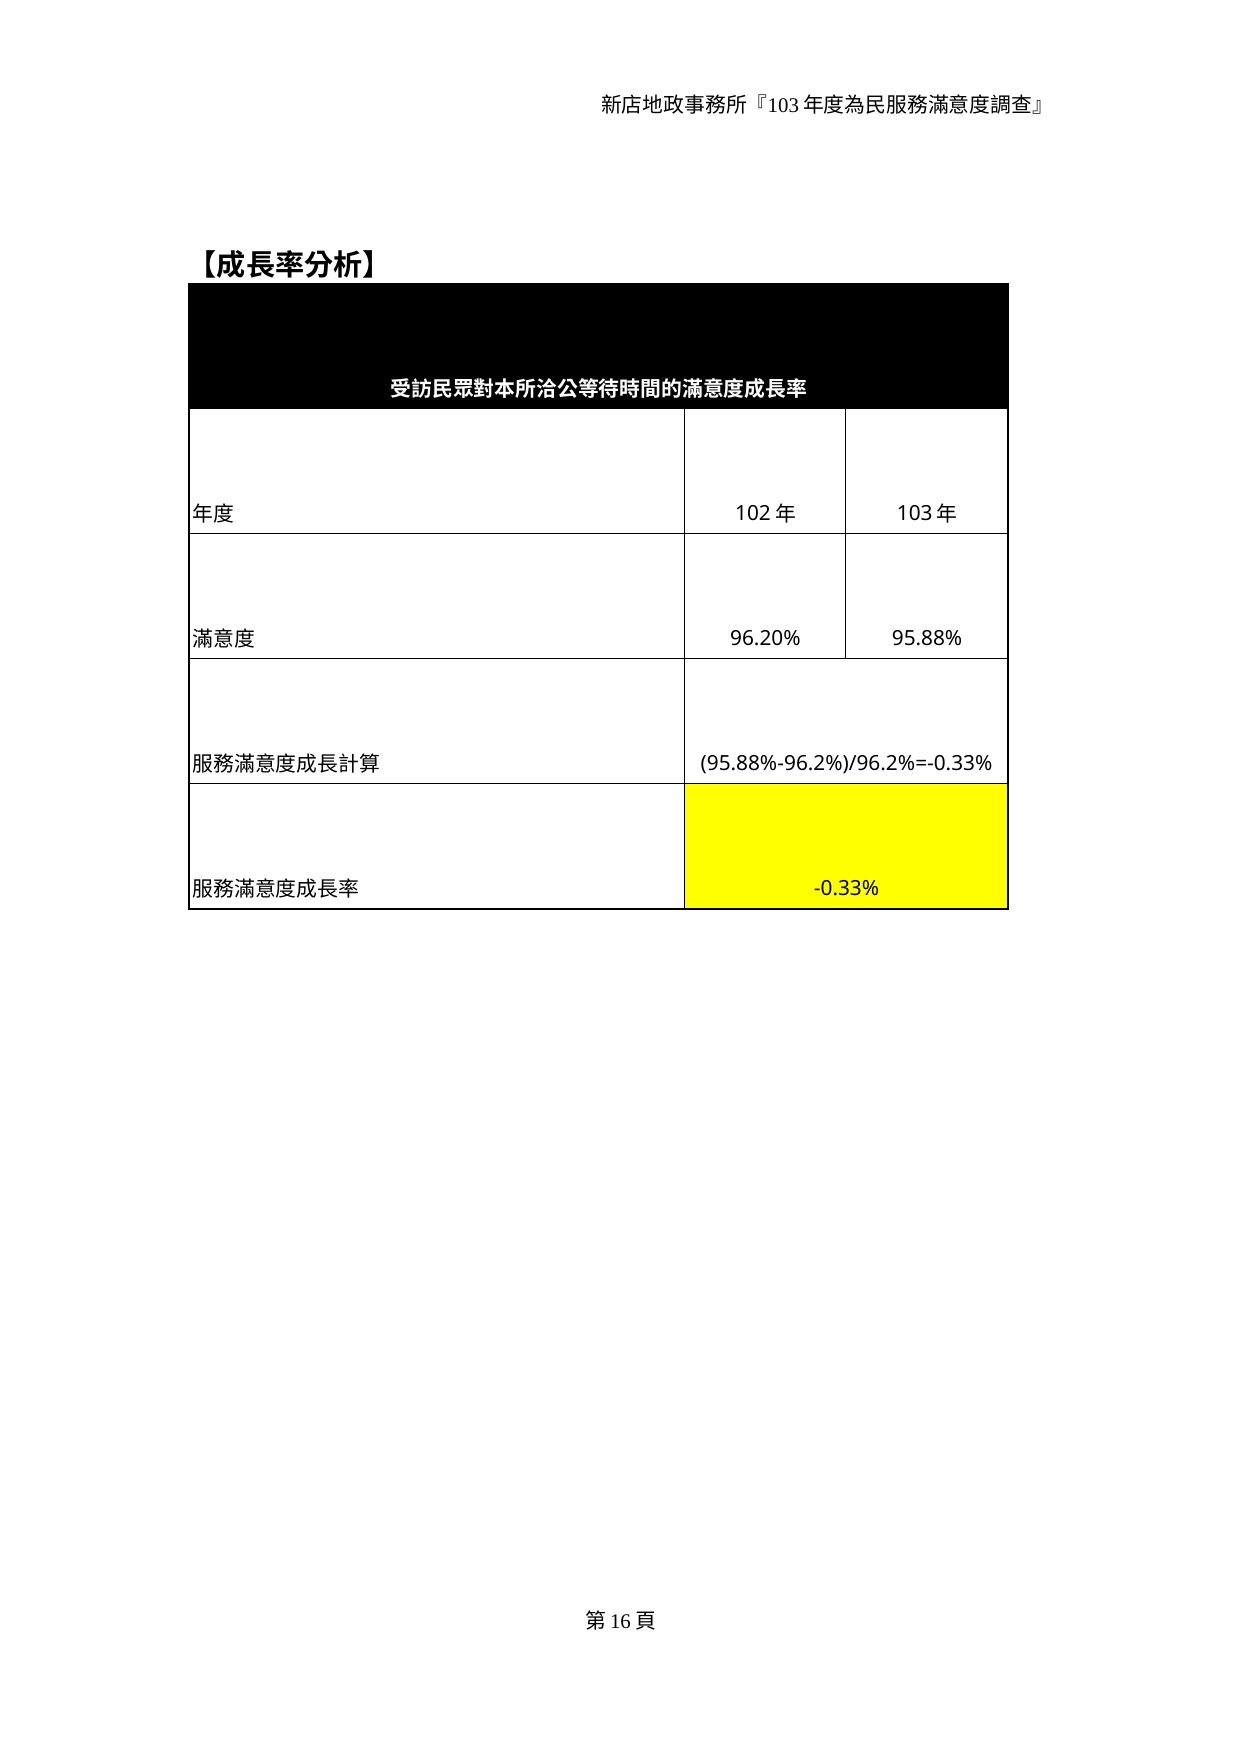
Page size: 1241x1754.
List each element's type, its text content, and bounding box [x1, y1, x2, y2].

table_cell 年度 [190, 409, 684, 533]
text 【成長率分析】 [187, 221, 1053, 283]
table_cell 服務滿意度成長計算 [190, 659, 684, 783]
table_cell 103年 [846, 409, 1007, 533]
table_cell 96.20% [685, 534, 845, 658]
table_cell (95.88%-96.2%)/96.2%=-0.33% [685, 659, 1007, 783]
table_header 受訪民眾對本所洽公等待時間的滿意度成長率 [190, 285, 1007, 408]
table_cell 服務滿意度成長率 [190, 784, 684, 908]
table_cell 102年 [685, 409, 845, 533]
table_cell 滿意度 [190, 534, 684, 658]
table_cell -0.33% [685, 784, 1007, 908]
table_cell 95.88% [846, 534, 1007, 658]
